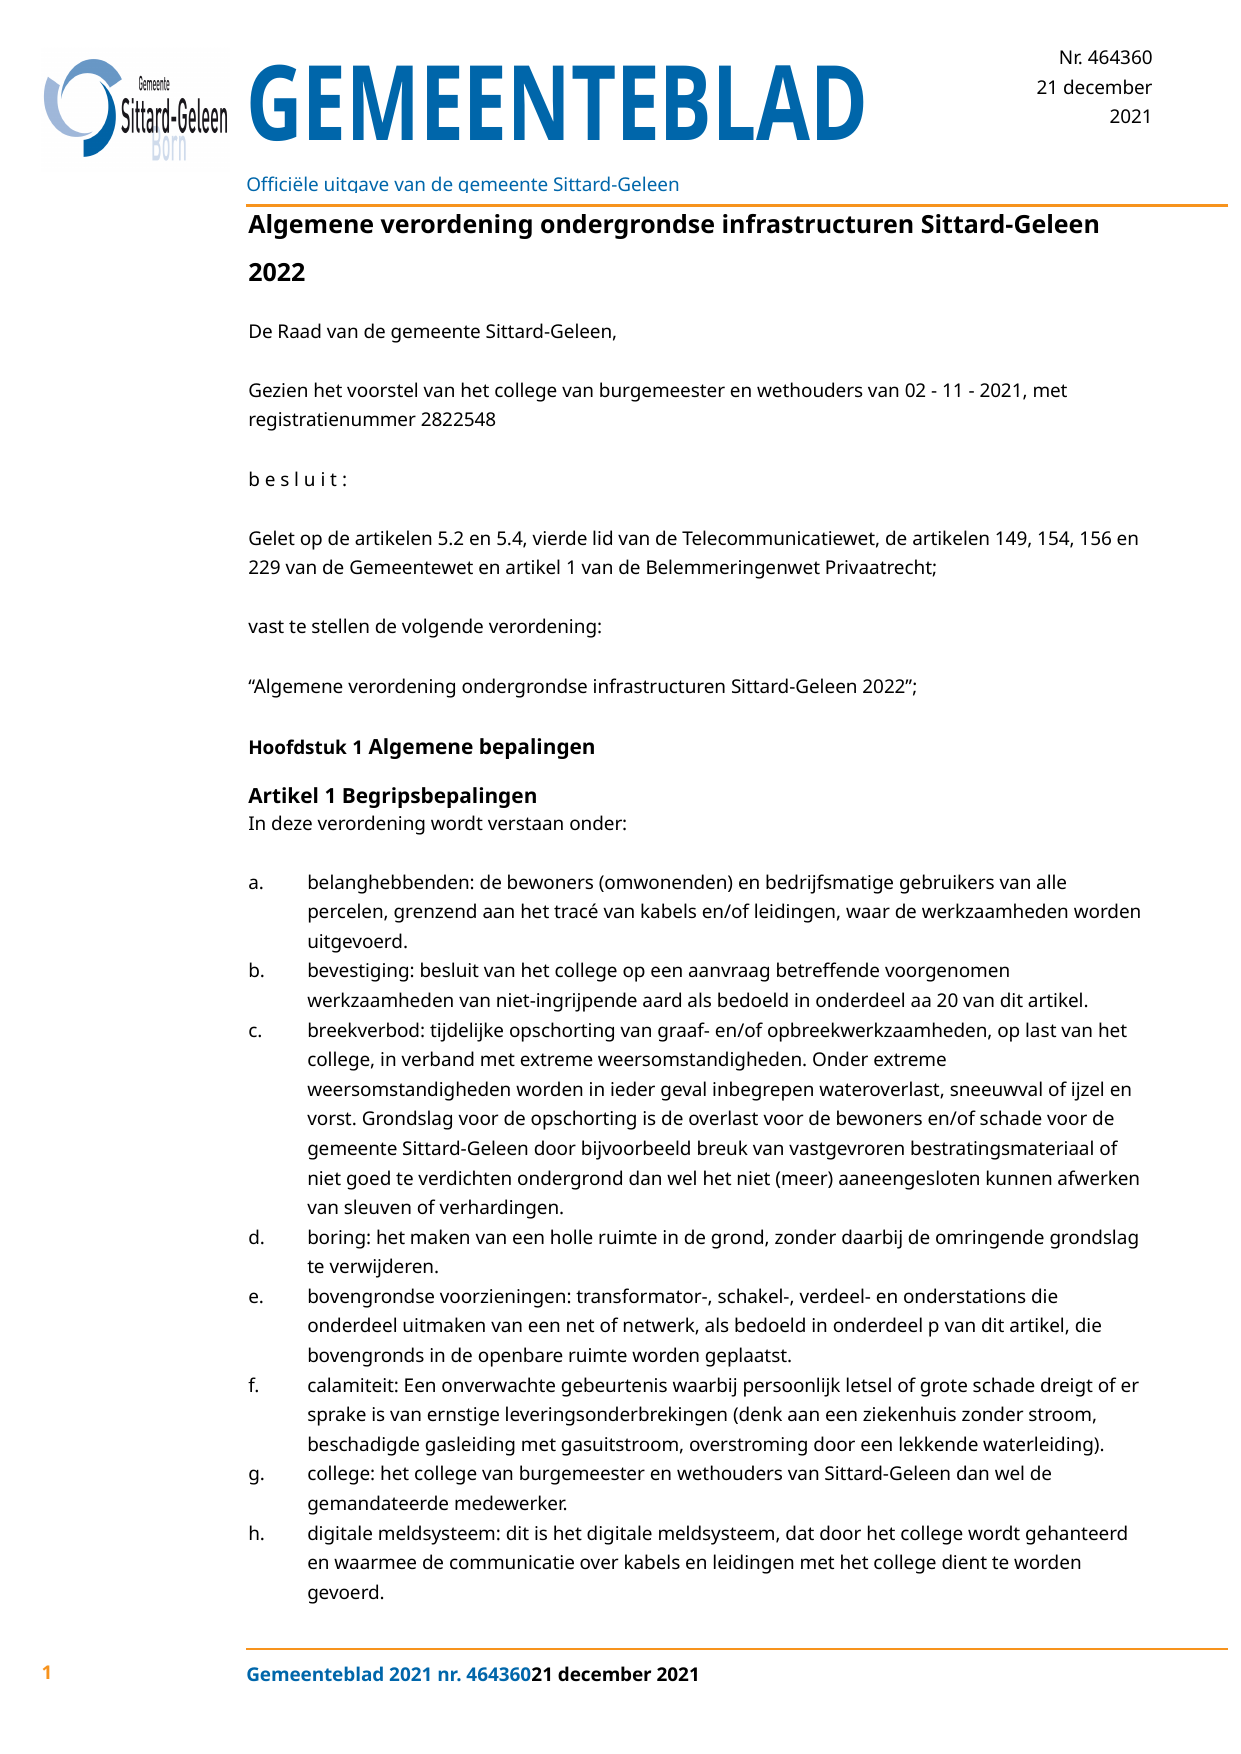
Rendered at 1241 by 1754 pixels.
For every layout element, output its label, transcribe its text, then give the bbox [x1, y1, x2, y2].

text Algemene verordening ondergrondse infrastructuren Sittard-Geleen 2022 [248, 207, 1152, 288]
text Hoofdstuk 1 Algemene bepalingen [248, 732, 1152, 761]
list breekverbod: tijdelijke opschorting van graaf- en/of opbreekwerkzaamheden, op last van het college, in verband met extreme weersomstandigheden. Onder extreme weersomstandigheden worden in ieder geval inbegrepen wateroverlast, sneeuwval of ijzel en vorst. Grondslag voor de opschorting is de overlast voor de bewoners en/of schade voor de gemeente Sittard-Geleen door bijvoorbeeld breuk van vastgevroren bestratingsmateriaal of niet goed te verdichten ondergrond dan wel het niet (meer) aaneengesloten kunnen afwerken van sleuven of verhardingen. [248, 1017, 1152, 1220]
list bevestiging: besluit van het college op een aanvraag betreffende voorgenomen werkzaamheden van niet-ingrijpende aard als bedoeld in onderdeel aa 20 van dit artikel. [248, 958, 1152, 1013]
text vast te stellen de volgende verordening: [248, 614, 1152, 639]
text Artikel 1 Begripsbepalingen [248, 781, 1152, 810]
text Gezien het voorstel van het college van burgemeester en wethouders van 02 - 11 - 2021, met registratienummer 2822548 [248, 377, 1152, 432]
text b e s l u i t : [248, 466, 1152, 492]
list bovengrondse voorzieningen: transformator-, schakel-, verdeel- en onderstations die onderdeel uitmaken van een net of netwerk, als bedoeld in onderdeel p van dit artikel, die bovengronds in de openbare ruimte worden geplaatst. [248, 1283, 1152, 1368]
text De Raad van de gemeente Sittard-Geleen, [248, 318, 1152, 344]
picture [41, 47, 231, 172]
text “Algemene verordening ondergrondse infrastructuren Sittard-Geleen 2022”; [248, 673, 1152, 699]
list boring: het maken van een holle ruimte in de grond, zonder daarbij de omringende grondslag te verwijderen. [248, 1224, 1152, 1279]
list belanghebbenden: de bewoners (omwonenden) en bedrijfsmatige gebruikers van alle percelen, grenzend aan het tracé van kabels en/of leidingen, waar de werkzaamheden worden uitgevoerd. [248, 869, 1152, 954]
list calamiteit: Een onverwachte gebeurtenis waarbij persoonlijk letsel of grote schade dreigt of er sprake is van ernstige leveringsonderbrekingen (denk aan een ziekenhuis zonder stroom, beschadigde gasleiding met gasuitstroom, overstroming door een lekkende waterleiding). [248, 1372, 1152, 1457]
list digitale meldsysteem: dit is het digitale meldsysteem, dat door het college wordt gehanteerd en waarmee de communicatie over kabels en leidingen met het college dient te worden gevoerd. [248, 1520, 1152, 1605]
text In deze verordening wordt verstaan onder: [248, 810, 1152, 836]
text Gelet op de artikelen 5.2 en 5.4, vierde lid van de Telecommunicatiewet, de artikelen 149, 154, 156 en 229 van de Gemeentewet en artikel 1 van de Belemmeringenwet Privaatrecht; [248, 525, 1152, 580]
list college: het college van burgemeester en wethouders van Sittard-Geleen dan wel de gemandateerde medewerker. [248, 1461, 1152, 1516]
